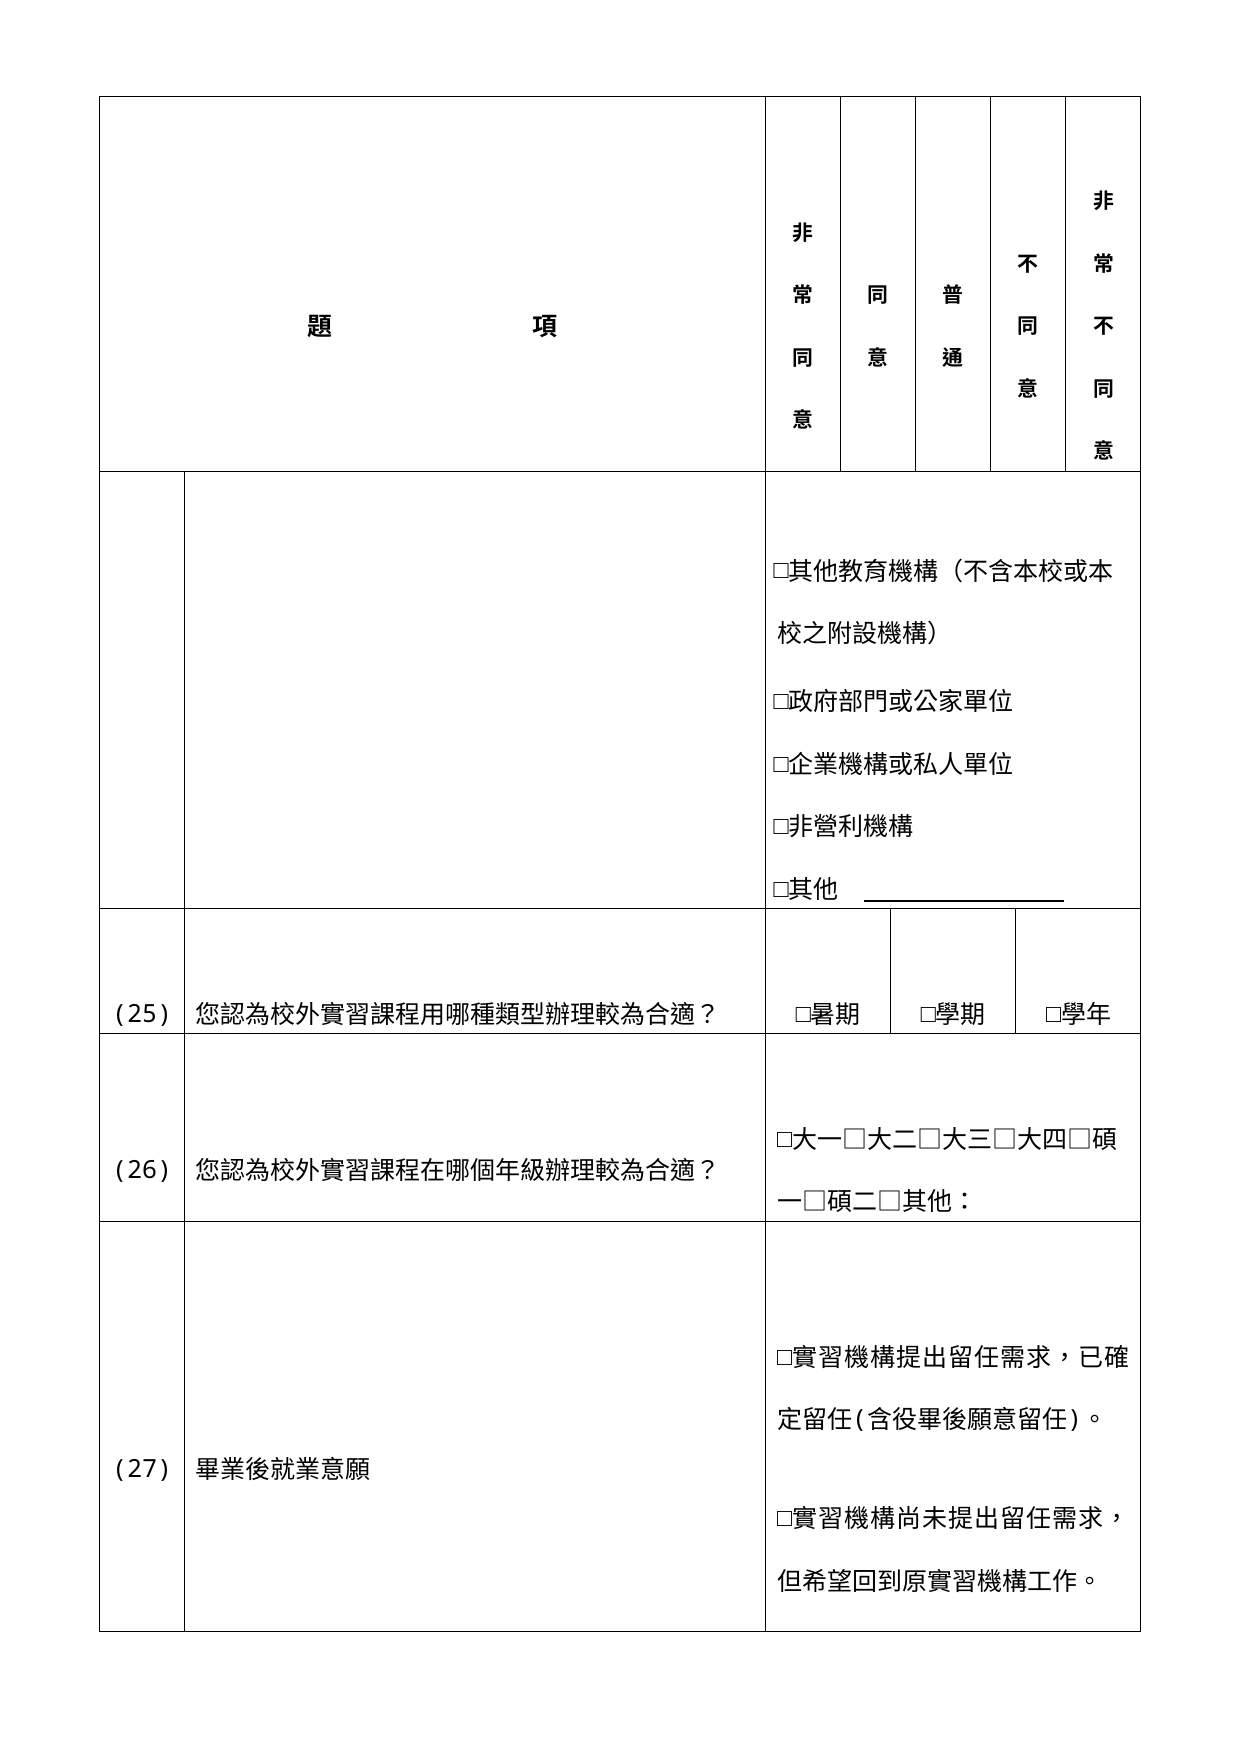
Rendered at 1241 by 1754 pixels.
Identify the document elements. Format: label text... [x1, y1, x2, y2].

table_cell 您認為校外實習課程用哪種類型辦理較為合適？ [185, 909, 765, 1033]
table_cell (27) [100, 1222, 184, 1631]
table_header 不同意 [991, 97, 1065, 471]
table_cell □暑期 [766, 909, 890, 1033]
table_cell 畢業後就業意願 [185, 1222, 765, 1631]
table_cell [100, 472, 184, 908]
table_cell (25) [100, 909, 184, 1033]
table_cell □大一□大二□大三□大四□碩一□碩二□其他： [766, 1034, 1140, 1221]
table_header 非常同意 [766, 97, 840, 471]
table_header 題 項 [100, 97, 765, 471]
table_cell 您認為校外實習課程在哪個年級辦理較為合適？ [185, 1034, 765, 1221]
table_cell □其他教育機構（不含本校或本校之附設機構） □政府部門或公家單位 □企業機構或私人單位 □非營利機構 □其他 [766, 472, 1140, 908]
table_header 同意 [841, 97, 915, 471]
table_cell □學年 [1016, 909, 1140, 1033]
table_cell □實習機構提出留任需求，已確定留任(含役畢後願意留任)。 □實習機構尚未提出留任需求，但希望回到原實習機構工作。 [766, 1222, 1140, 1631]
table_header 非常不同意 [1066, 97, 1140, 471]
table_header 普通 [916, 97, 990, 471]
table_cell (26) [100, 1034, 184, 1221]
table_cell [185, 472, 765, 908]
table_cell □學期 [891, 909, 1015, 1033]
